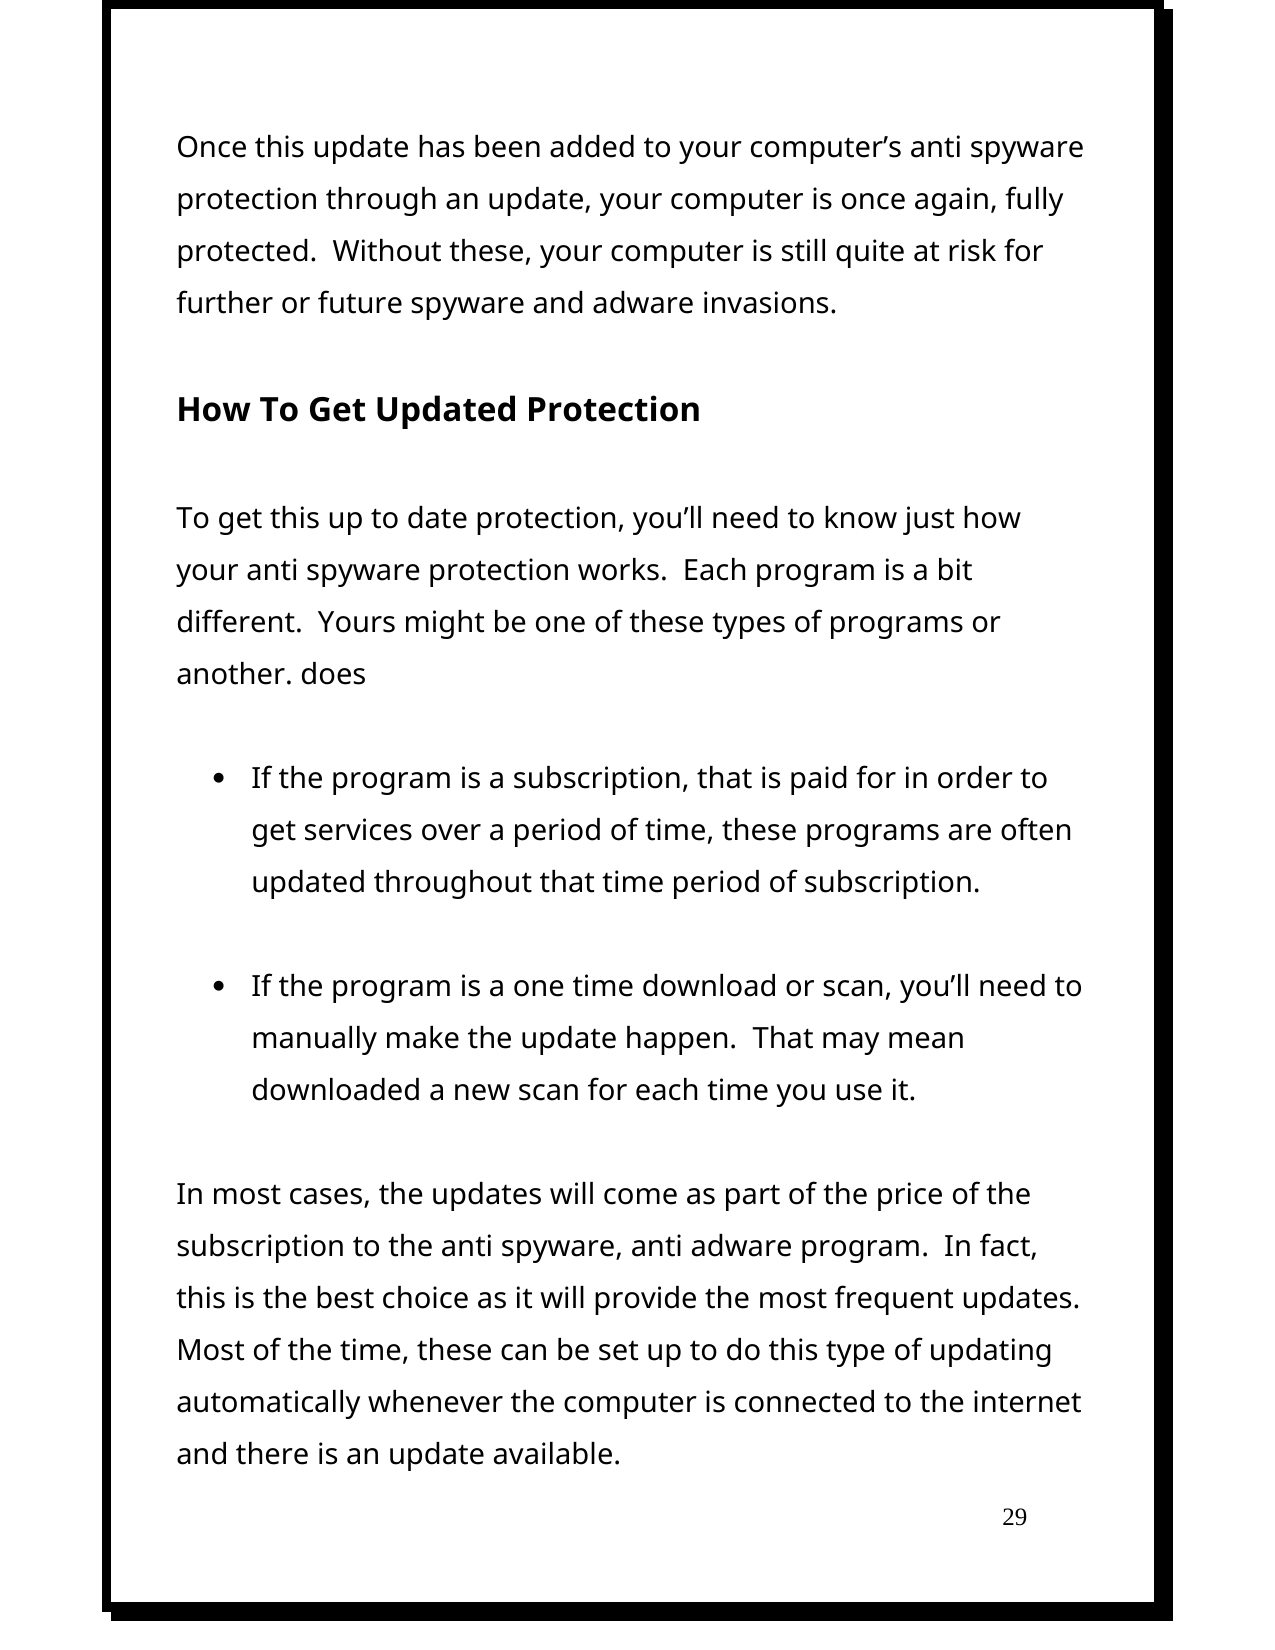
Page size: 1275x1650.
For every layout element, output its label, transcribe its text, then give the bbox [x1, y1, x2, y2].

list If the program is a one time download or scan, you’ll need to manually make the update happen. That may mean downloaded a new scan for each time you use it. [213, 965, 1089, 1109]
text How To Get Updated Protection [176, 386, 1089, 431]
text Once this update has been added to your computer’s anti spyware protection through an update, your computer is once again, fully protected. Without these, your computer is still quite at risk for further or future spyware and adware invasions. [176, 74, 1089, 322]
text In most cases, the updates will come as part of the price of the subscription to the anti spyware, anti adware program. In fact, this is the best choice as it will provide the most frequent updates. Most of the time, these can be set up to do this type of updating automatically whenever the computer is connected to the internet and there is an update available. [176, 1173, 1089, 1473]
list If the program is a subscription, that is paid for in order to get services over a period of time, these programs are often updated throughout that time period of subscription. [213, 757, 1089, 901]
text To get this up to date protection, you’ll need to know just how your anti spyware protection works. Each program is a bit different. Yours might be one of these types of programs or another. does [176, 497, 1089, 693]
